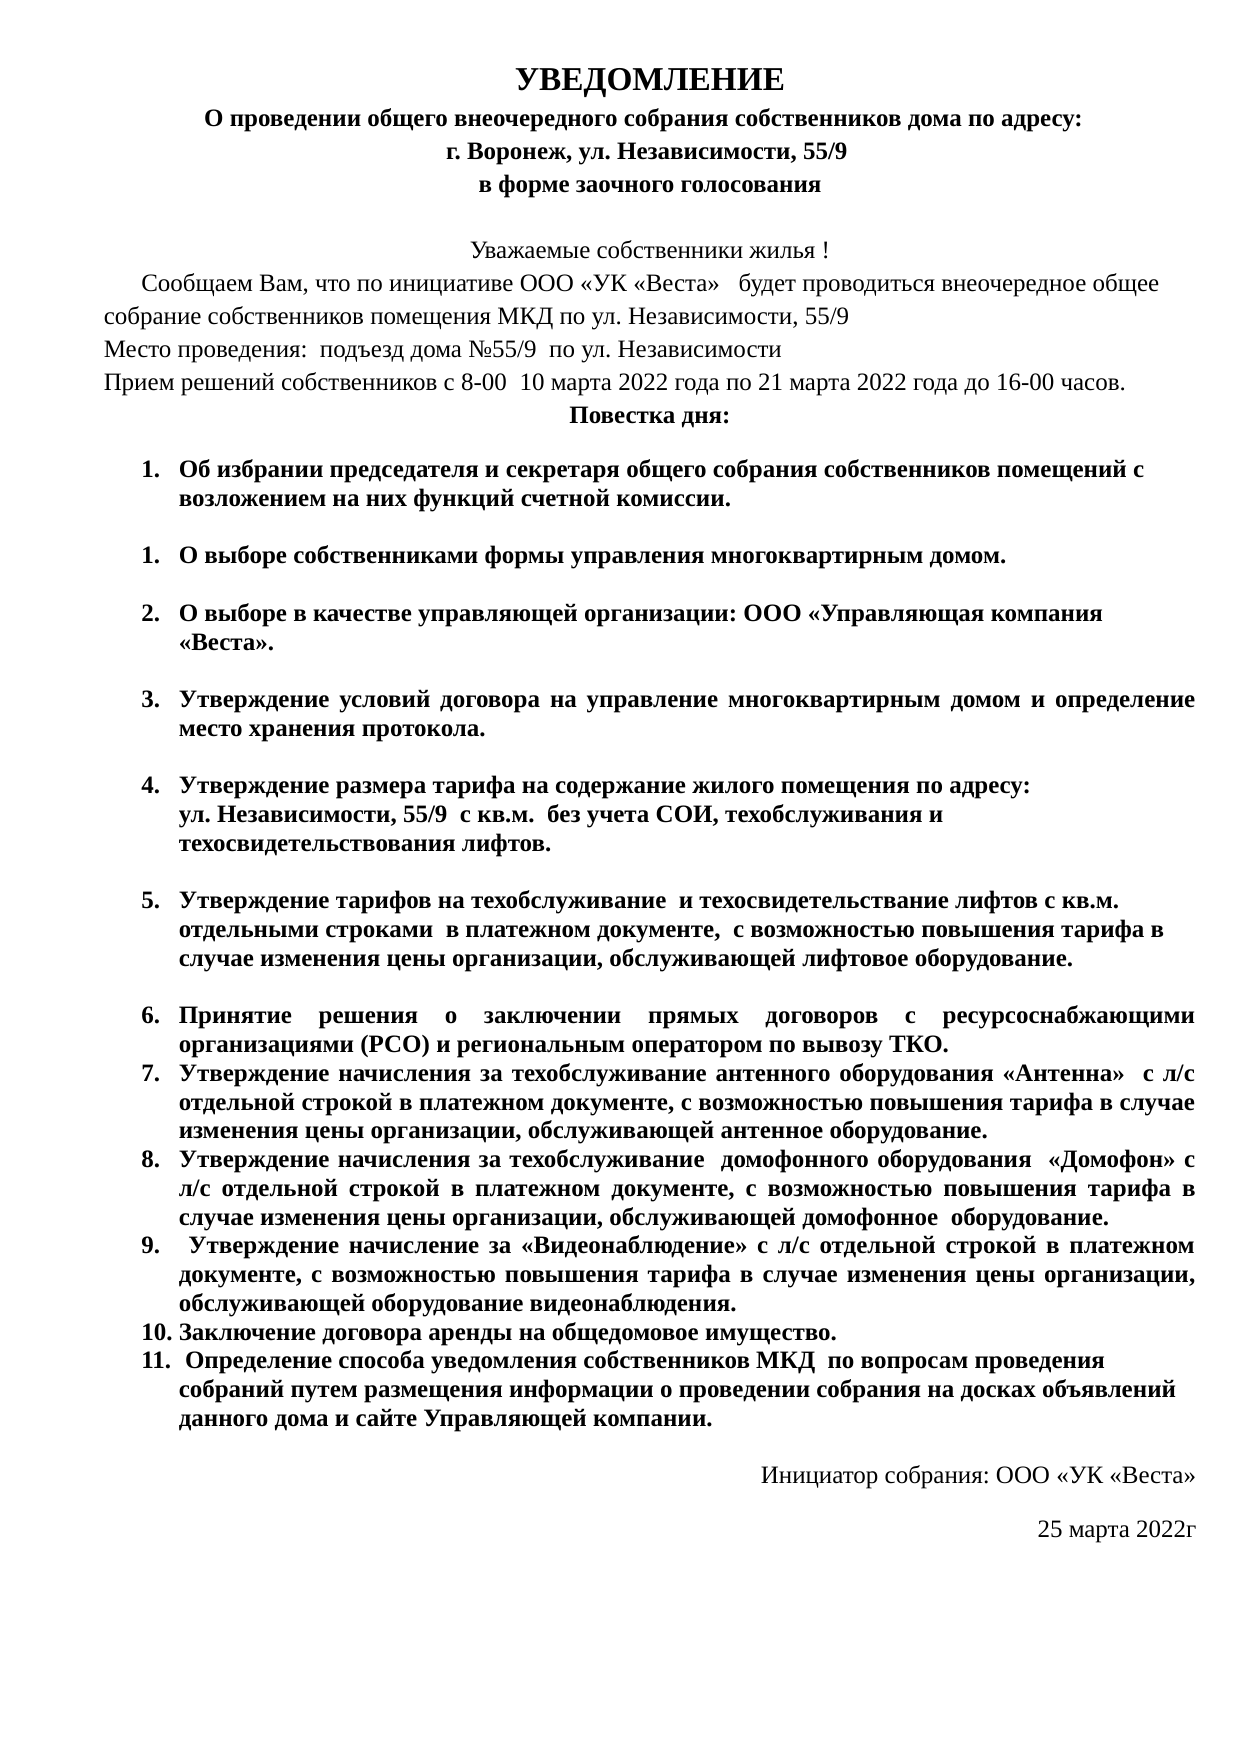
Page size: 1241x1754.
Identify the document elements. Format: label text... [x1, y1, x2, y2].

list Утверждение условий договора на управление многоквартирным домом и определение место хранения протокола. [141, 684, 1196, 742]
text г. Воронеж, ул. Независимости, 55/9 [103, 136, 1196, 165]
text в форме заочного голосования [103, 169, 1196, 198]
text 25 марта 2022г [103, 1514, 1196, 1543]
text Прием решений собственников с 8-00 10 марта 2022 года по 21 марта 2022 года до 16-00 часов. [103, 367, 1196, 396]
list Определение способа уведомления собственников МКД по вопросам проведения собраний путем размещения информации о проведении собрания на досках объявлений данного дома и сайте Управляющей компании. [141, 1346, 1196, 1432]
list Утверждение начисления за техобслуживание антенного оборудования «Антенна» с л/с отдельной строкой в платежном документе, с возможностью повышения тарифа в случае изменения цены организации, обслуживающей антенное оборудование. [141, 1058, 1196, 1144]
list Об избрании председателя и секретаря общего собрания собственников помещений с возложением на них функций счетной комиссии. [141, 454, 1196, 512]
list О выборе собственниками формы управления многоквартирным домом. [141, 541, 1196, 569]
text О проведении общего внеочередного собрания собственников дома по адресу: [103, 103, 1196, 132]
list Утверждение начисление за «Видеонаблюдение» с л/с отдельной строкой в платежном документе, с возможностью повышения тарифа в случае изменения цены организации, обслуживающей оборудование видеонаблюдения. [141, 1231, 1196, 1317]
list Утверждение размера тарифа на содержание жилого помещения по адресу: ул. Независимости, 55/9 с кв.м. без учета СОИ, техобслуживания и техосвидетельствования лифтов. [141, 771, 1196, 857]
list О выборе в качестве управляющей организации: ООО «Управляющая компания «Веста». [141, 598, 1196, 656]
text Уважаемые собственники жилья ! [103, 235, 1196, 264]
list Принятие решения о заключении прямых договоров с ресурсоснабжающими организациями (РСО) и региональным оператором по вывозу ТКО. [141, 1001, 1196, 1058]
text Инициатор собрания: ООО «УК «Веста» [103, 1461, 1196, 1489]
text Место проведения: подъезд дома №55/9 по ул. Независимости [103, 334, 1196, 363]
text Повестка дня: [103, 400, 1196, 429]
text Сообщаем Вам, что по инициативе ООО «УК «Веста» будет проводиться внеочередное общее собрание собственников помещения МКД по ул. Независимости, 55/9 [103, 268, 1196, 330]
text УВЕДОМЛЕНИЕ [103, 59, 1196, 97]
list Заключение договора аренды на общедомовое имущество. [141, 1317, 1196, 1346]
list Утверждение начисления за техобслуживание домофонного оборудования «Домофон» с л/с отдельной строкой в платежном документе, с возможностью повышения тарифа в случае изменения цены организации, обслуживающей домофонное оборудование. [141, 1144, 1196, 1231]
list Утверждение тарифов на техобслуживание и техосвидетельствание лифтов с кв.м. отдельными строками в платежном документе, с возможностью повышения тарифа в случае изменения цены организации, обслуживающей лифтовое оборудование. [141, 886, 1196, 972]
